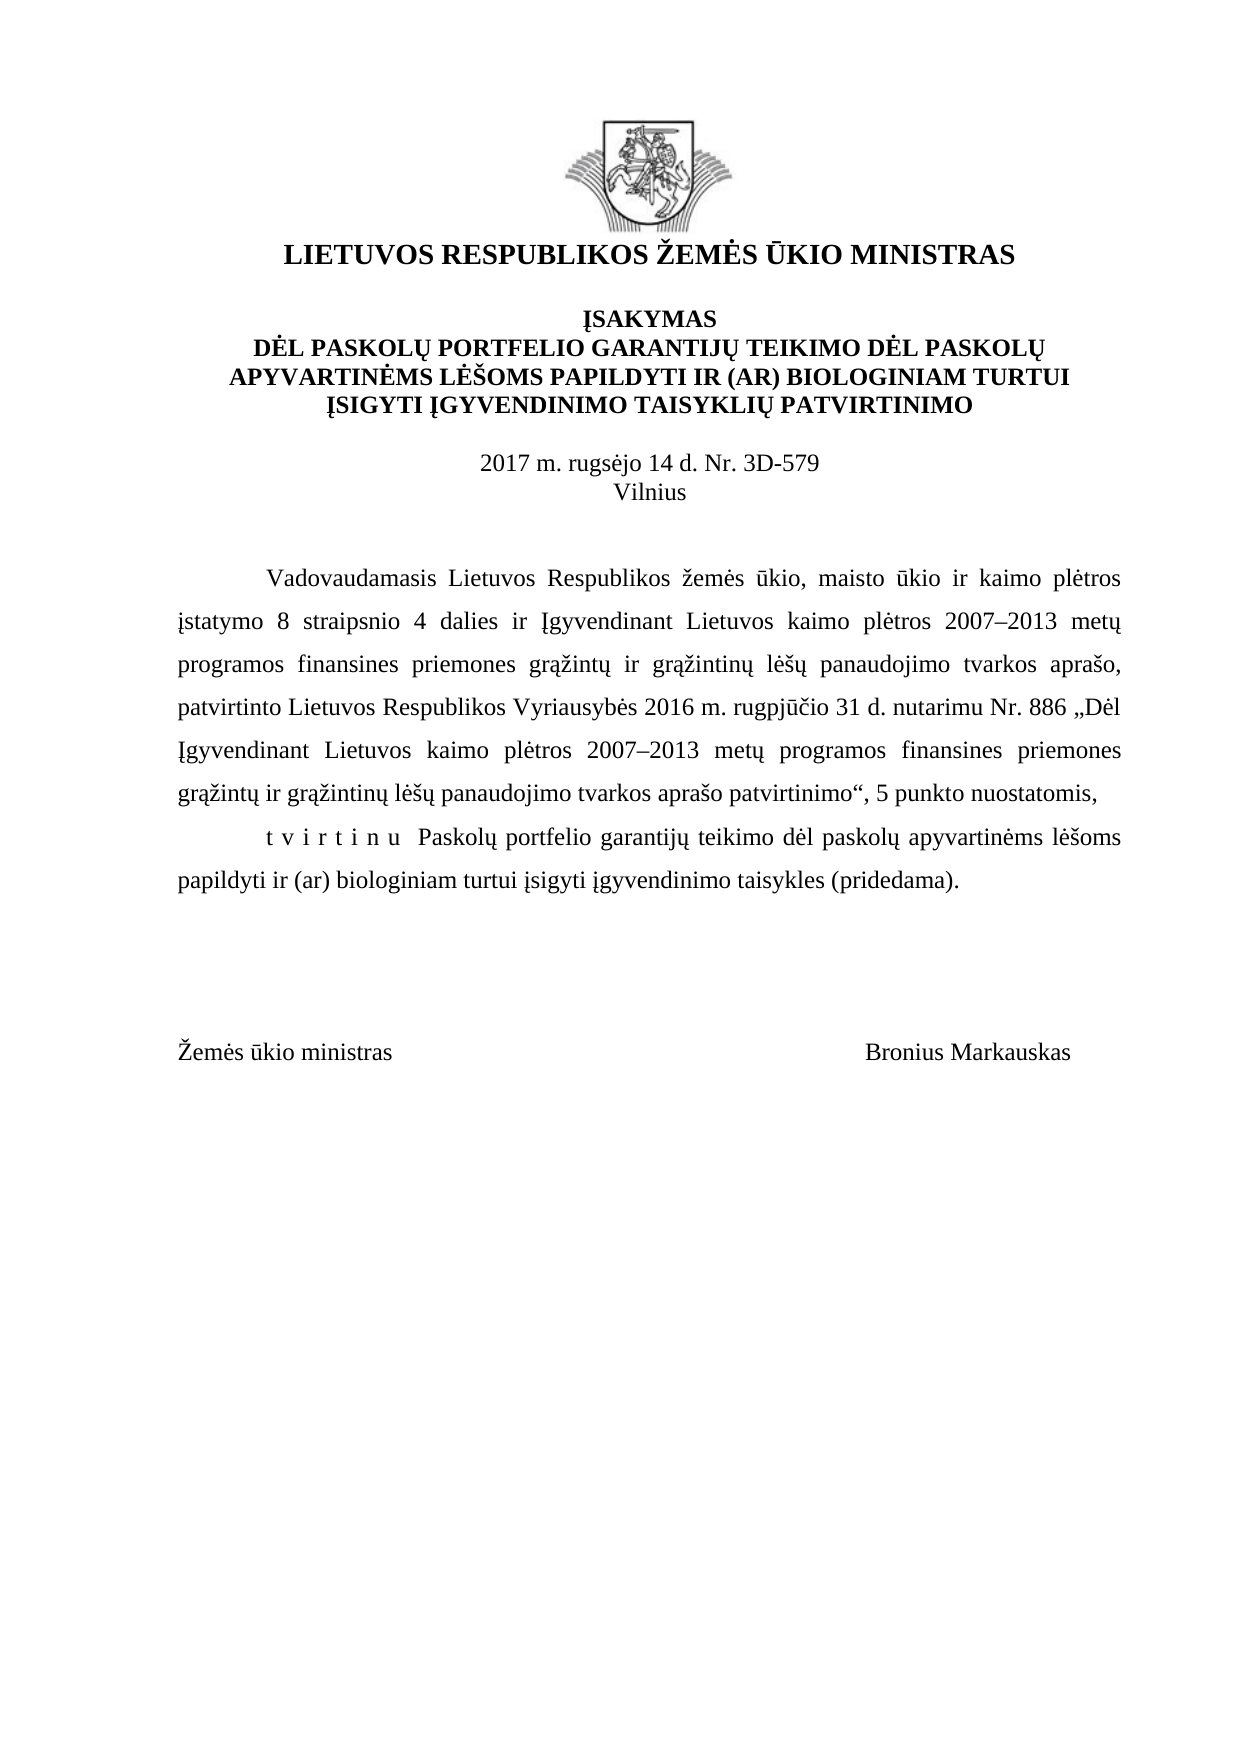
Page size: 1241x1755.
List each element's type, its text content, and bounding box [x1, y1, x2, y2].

text Vilnius [177, 477, 1122, 505]
text ĮSAKYMAS [177, 304, 1122, 333]
text 2017 m. rugsėjo 14 d. Nr. 3D-579 [177, 448, 1122, 477]
text DĖL PASKOLŲ PORTFELIO GARANTIJŲ teikimo dėl Paskolų APYVARTINĖMS LĖŠOMS PAPILDYTI IR (ar) biologiniam turtui įsigyti Įgyvendinimo taisyklių PATVIRTINIMO [177, 333, 1122, 419]
text Vadovaudamasis Lietuvos Respublikos žemės ūkio, maisto ūkio ir kaimo plėtros įstatymo 8 straipsnio 4 dalies ir Įgyvendinant Lietuvos kaimo plėtros 2007–2013 metų programos finansines priemones grąžintų ir grąžintinų lėšų panaudojimo tvarkos aprašo, patvirtinto Lietuvos Respublikos Vyriausybės 2016 m. rugpjūčio 31 d. nutarimu Nr. 886 „Dėl Įgyvendinant Lietuvos kaimo plėtros 2007–2013 metų programos finansines priemones grąžintų ir grąžintinų lėšų panaudojimo tvarkos aprašo patvirtinimo“, 5 punkto nuostatomis, [177, 563, 1122, 807]
text LIETUVOS RESPUBLIKOS ŽEMĖS ŪKIO MINISTRAS [177, 237, 1122, 271]
text Žemės ūkio ministras Bronius Markauskas [177, 1037, 1122, 1066]
text t v i r t i n u Paskolų portfelio garantijų teikimo dėl paskolų apyvartinėms lėšoms papildyti ir (ar) biologiniam turtui įsigyti įgyvendinimo taisykles (pridedama). [177, 822, 1122, 893]
